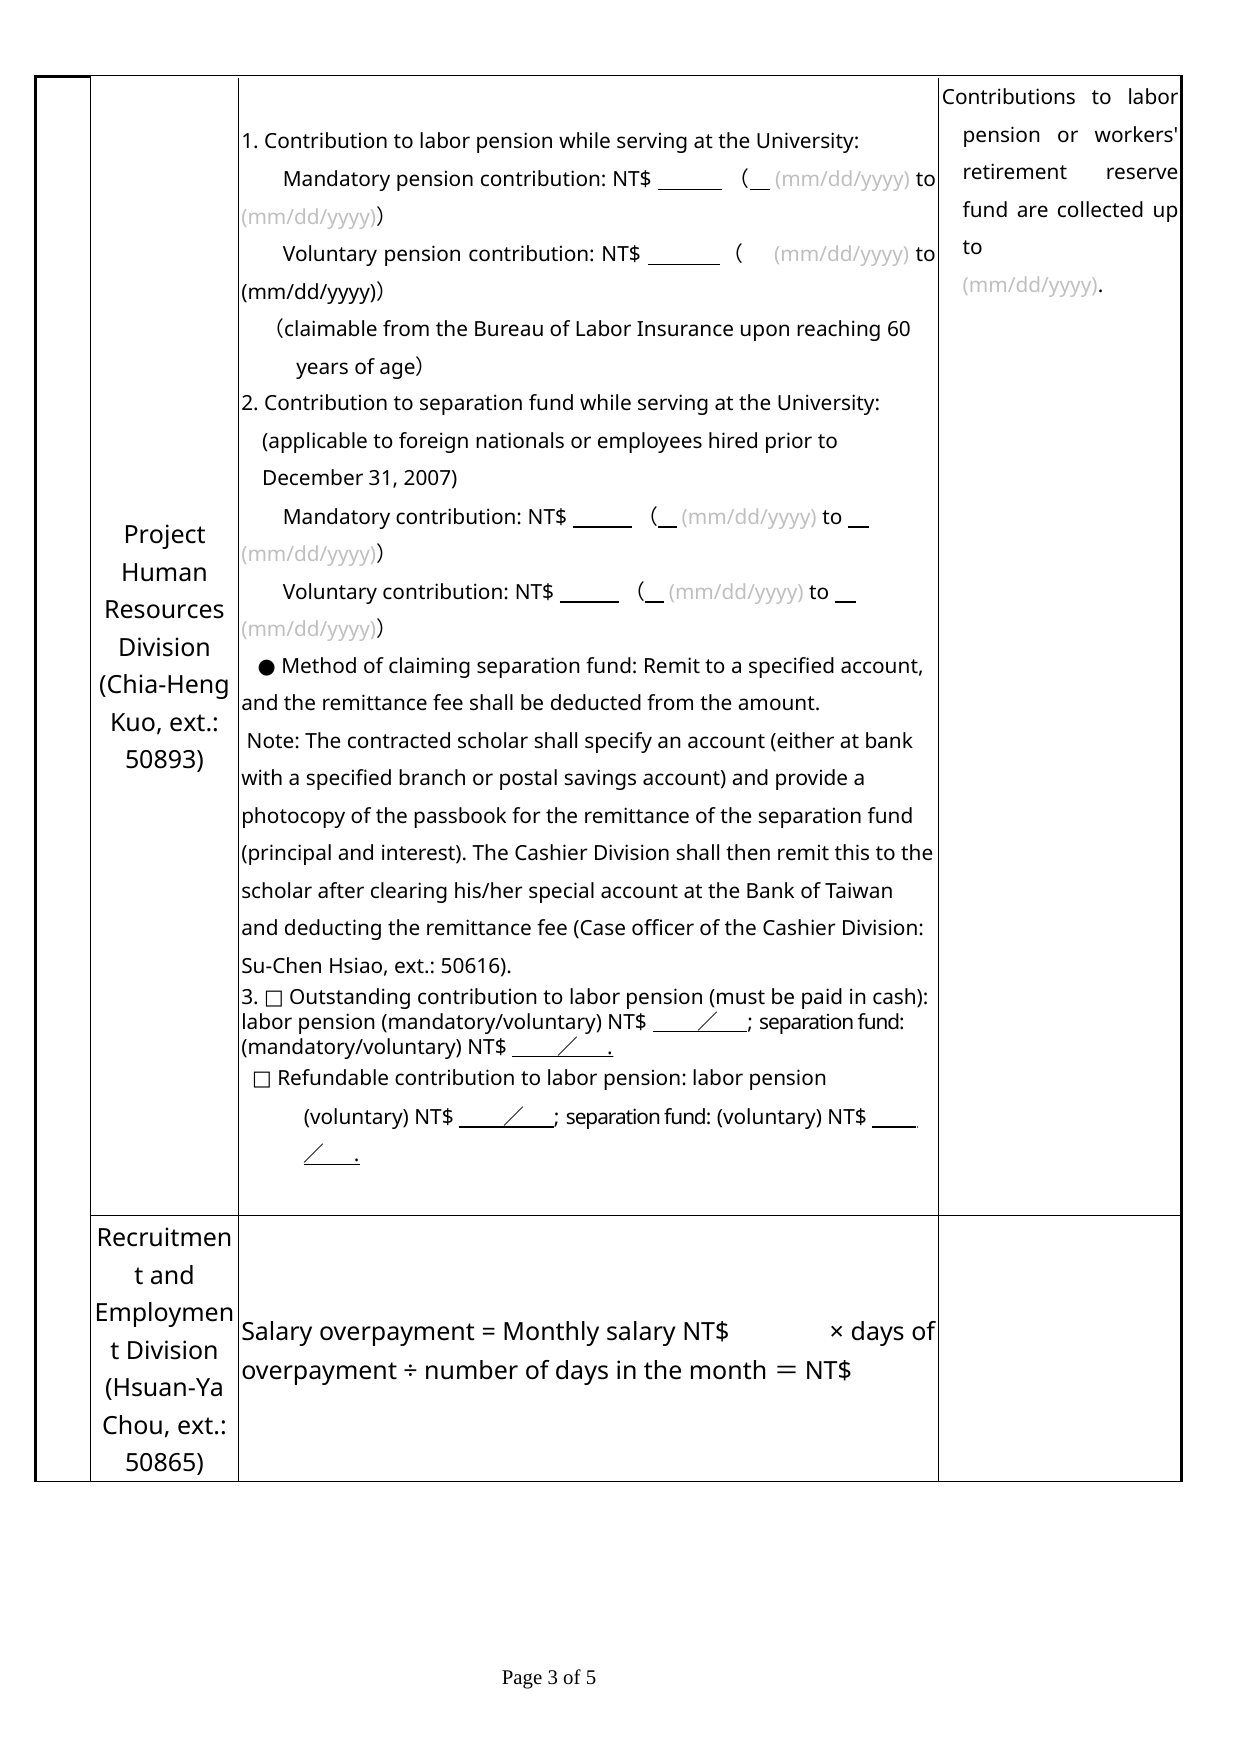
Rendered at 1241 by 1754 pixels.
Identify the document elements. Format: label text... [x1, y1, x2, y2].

table_cell Recruitment and Employment Division (Hsuan-Ya Chou, ext.: 50865) [91, 1216, 238, 1481]
table_cell [939, 1216, 1180, 1481]
table_cell 1. Contribution to labor pension while serving at the University: Mandatory pension contribution: NT$ （ (mm/dd/yyyy) to (mm/dd/yyyy)） Voluntary pension contribution: NT$ （ (mm/dd/yyyy) to (mm/dd/yyyy)） （claimable from the Bureau of Labor Insurance upon reaching 60 years of age） 2. Contribution to separation fund while serving at the University: (applicable to foreign nationals or employees hired prior to December 31, 2007) Mandatory contribution: NT$ （ (mm/dd/yyyy) to (mm/dd/yyyy)） Voluntary contribution: NT$ （ (mm/dd/yyyy) to (mm/dd/yyyy)） ● Method of claiming separation fund: Remit to a specified account, and the remittance fee shall be deducted from the amount. Note: The contracted scholar shall specify an account (either at bank with a specified branch or postal savings account) and provide a photocopy of the passbook for the remittance of the separation fund (principal and interest). The Cashier Division shall then remit this to the scholar after clearing his/her special account at the Bank of Taiwan and deducting the remittance fee (Case officer of the Cashier Division: Su-Chen Hsiao, ext.: 50616). 3. □ Outstanding contribution to labor pension (must be paid in cash): labor pension (mandatory/voluntary) NT$ ／ ; separation fund: (mandatory/voluntary) NT$ ／ . □ Refundable contribution to labor pension: labor pension (voluntary) NT$ ／ ; separation fund: (voluntary) NT$ ／ . [238, 76, 939, 1215]
table_cell Project Human Resources Division (Chia-Heng Kuo, ext.: 50893) [91, 76, 238, 1215]
table_cell Salary overpayment = Monthly salary NT$ × days of overpayment ÷ number of days in the month ＝ NT$ [239, 1216, 938, 1481]
table_cell Contributions to labor pension or workers' retirement reserve fund are collected up to (mm/dd/yyyy). [939, 76, 1180, 1215]
table_cell [37, 78, 90, 1481]
